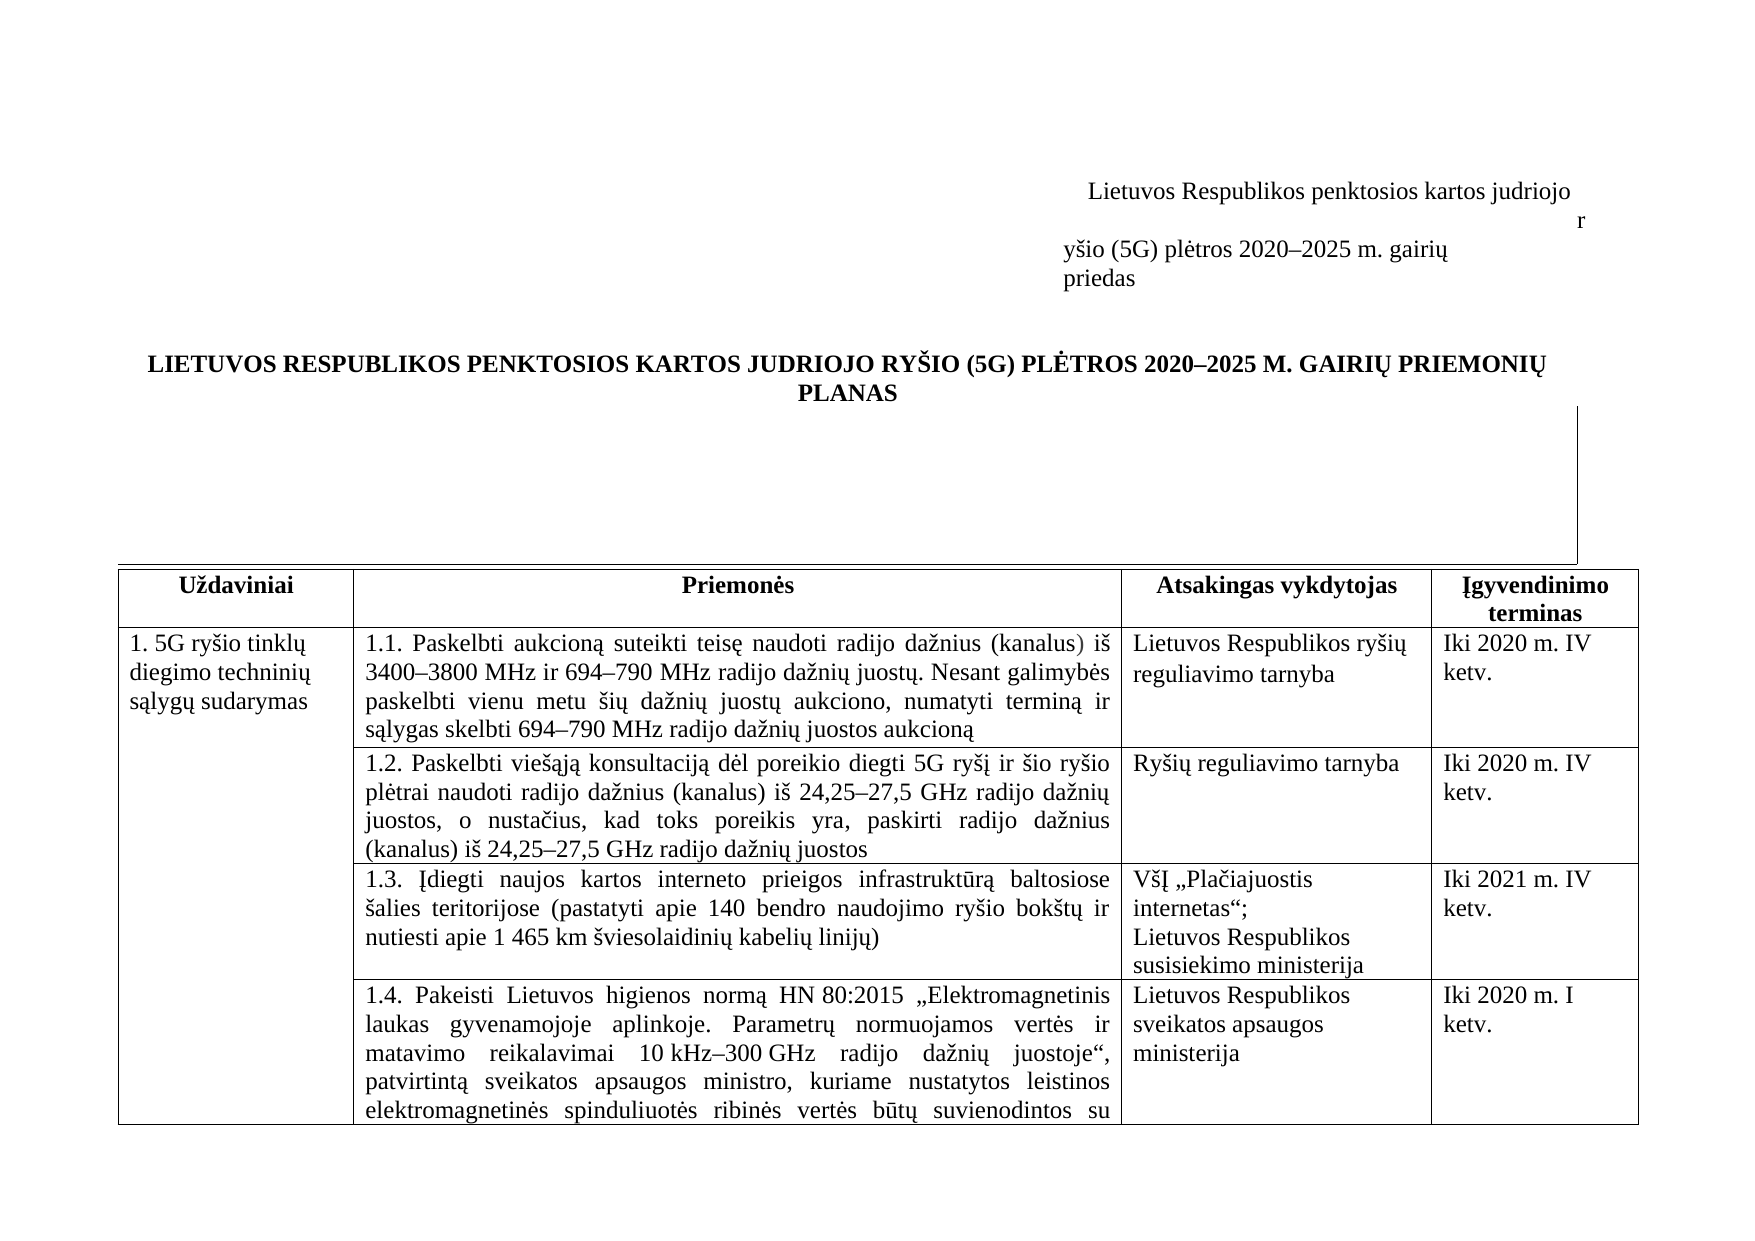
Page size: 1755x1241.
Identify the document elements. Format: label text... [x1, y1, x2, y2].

table_cell 1.3. Įdiegti naujos kartos interneto prieigos infrastruktūrą baltosiose šalies teritorijose (pastatyti apie 140 bendro naudojimo ryšio bokštų ir nutiesti apie 1 465 km šviesolaidinių kabelių linijų) [354, 864, 1121, 979]
table_header Priemonės [354, 570, 1121, 627]
table_cell 1. 5G ryšio tinklų diegimo techninių sąlygų sudarymas [119, 628, 353, 1124]
text Lietuvos Respublikos penktosios kartos judriojo [118, 176, 1577, 205]
table_cell Iki 2021 m. IV ketv. [1432, 864, 1638, 979]
table_cell Iki 2020 m. I ketv. [1432, 980, 1638, 1124]
text LIETUVOS RESPUBLIKOS PENKTOSIOS KARTOS JUDRIOJO RYŠIO (5G) PLĖTROS 2020–2025 M. GAIRIŲ PRIEMONIŲ PLANAS [118, 349, 1577, 406]
table_cell 1.1. Paskelbti aukcioną suteikti teisę naudoti radijo dažnius (kanalus) iš 3400–3800 MHz ir 694–790 MHz radijo dažnių juostų. Nesant galimybės paskelbti vienu metu šių dažnių juostų aukciono, numatyti terminą ir sąlygas skelbti 694–790 MHz radijo dažnių juostos aukcioną [354, 628, 1121, 747]
table_cell 1.4. Pakeisti Lietuvos higienos normą HN 80:2015 „Elektromagnetinis laukas gyvenamojoje aplinkoje. Parametrų normuojamos vertės ir matavimo reikalavimai 10 kHz–300 GHz radijo dažnių juostoje“, patvirtintą sveikatos apsaugos ministro, kuriame nustatytos leistinos elektromagnetinės spinduliuotės ribinės vertės būtų suvienodintos su [354, 980, 1121, 1124]
text ryšio (5G) plėtros 2020–2025 m. gairių [1063, 205, 1577, 263]
table_cell 1.2. Paskelbti viešąją konsultaciją dėl poreikio diegti 5G ryšį ir šio ryšio plėtrai naudoti radijo dažnius (kanalus) iš 24,25–27,5 GHz radijo dažnių juostos, o nustačius, kad toks poreikis yra, paskirti radijo dažnius (kanalus) iš 24,25–27,5 GHz radijo dažnių juostos [354, 748, 1121, 863]
text priedas [88, 263, 1577, 291]
table_cell Iki 2020 m. IV ketv. [1432, 748, 1638, 863]
table_header Atsakingas vykdytojas [1122, 570, 1431, 627]
table_cell VšĮ „Plačiajuostis internetas“; Lietuvos Respublikos susisiekimo ministerija [1122, 864, 1431, 979]
table_cell Lietuvos Respublikos sveikatos apsaugos ministerija [1122, 980, 1431, 1124]
table_cell Ryšių reguliavimo tarnyba [1122, 748, 1431, 863]
table_cell Lietuvos Respublikos ryšių reguliavimo tarnyba [1122, 628, 1431, 747]
table_header Įgyvendinimo terminas [1432, 570, 1638, 627]
table_cell Iki 2020 m. IV ketv. [1432, 628, 1638, 747]
table_header Uždaviniai [119, 570, 353, 627]
